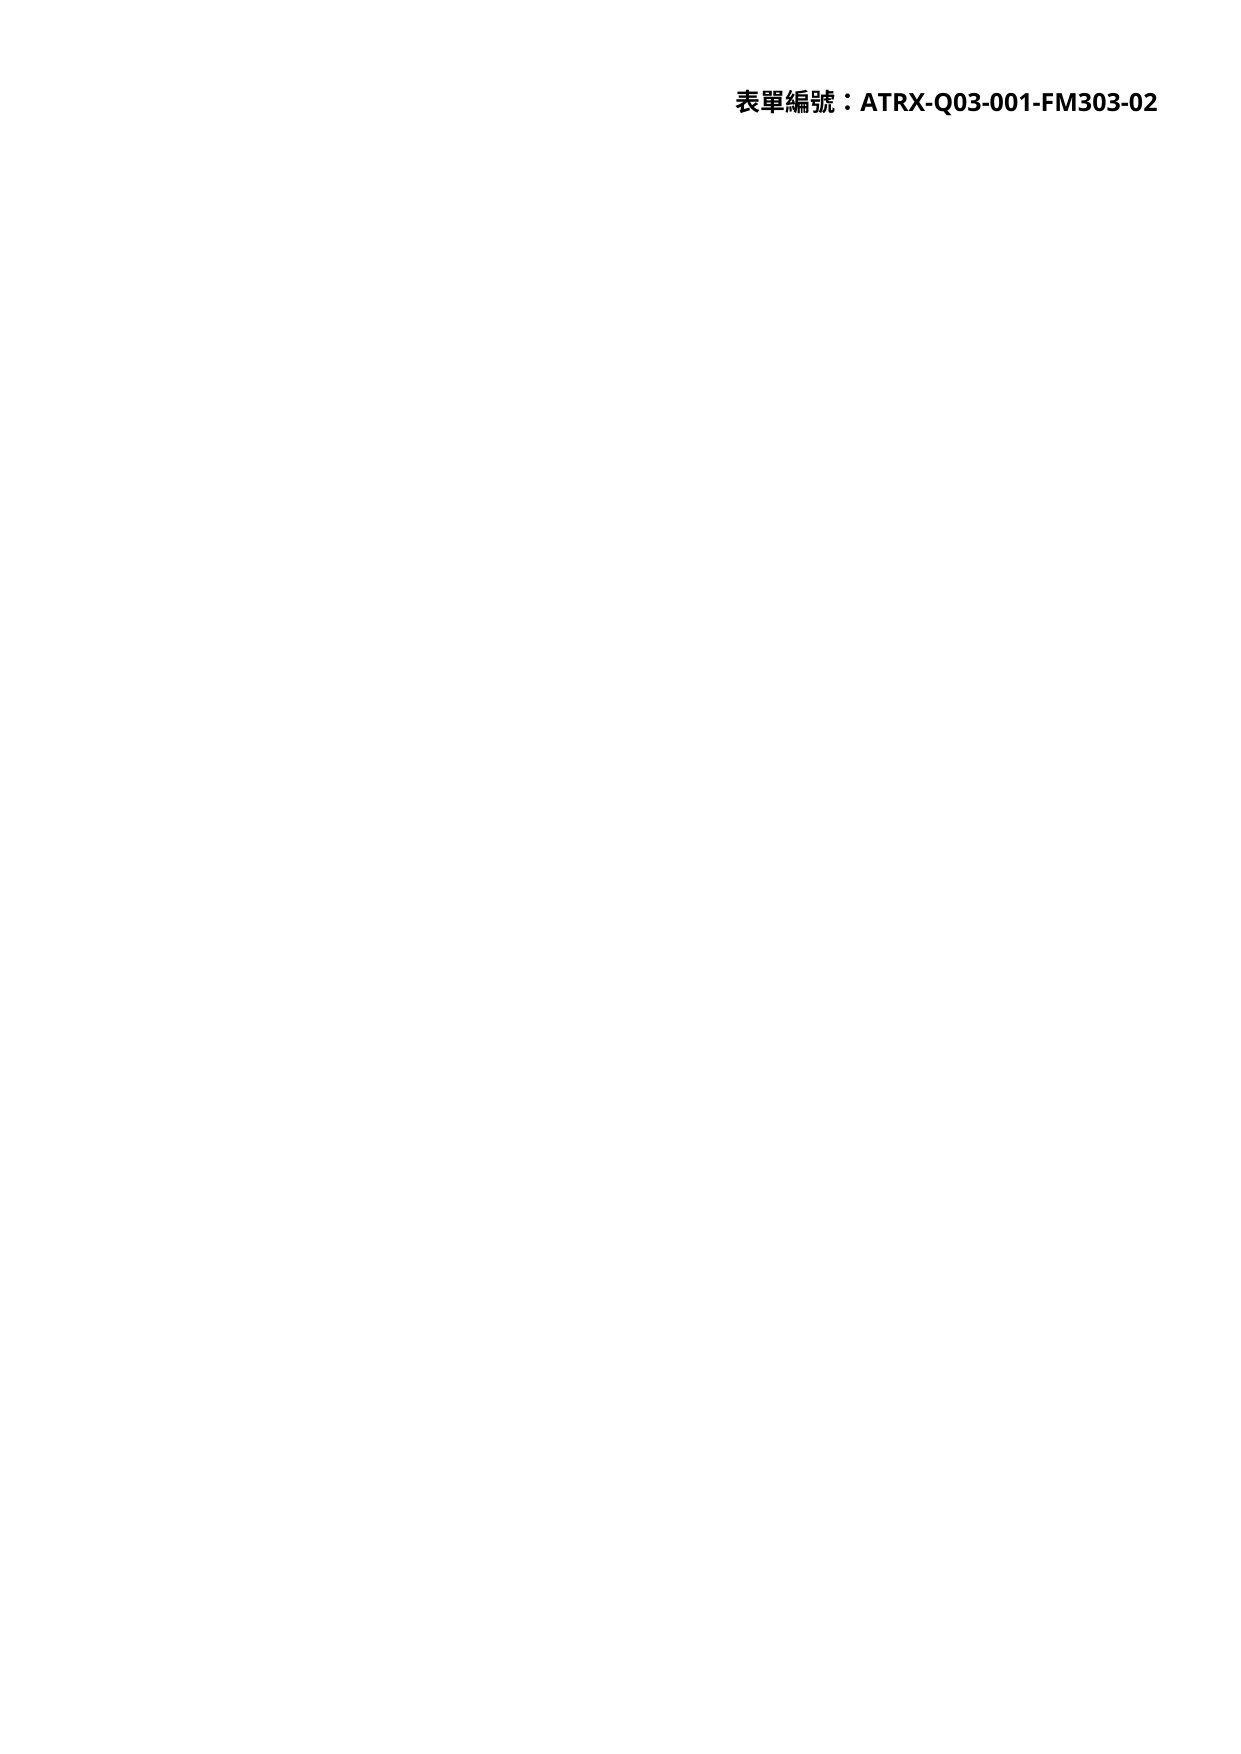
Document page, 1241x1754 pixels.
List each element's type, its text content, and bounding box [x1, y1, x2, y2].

text 表單編號：ATRX-Q03-001-FM303-02 [83, 83, 1157, 119]
